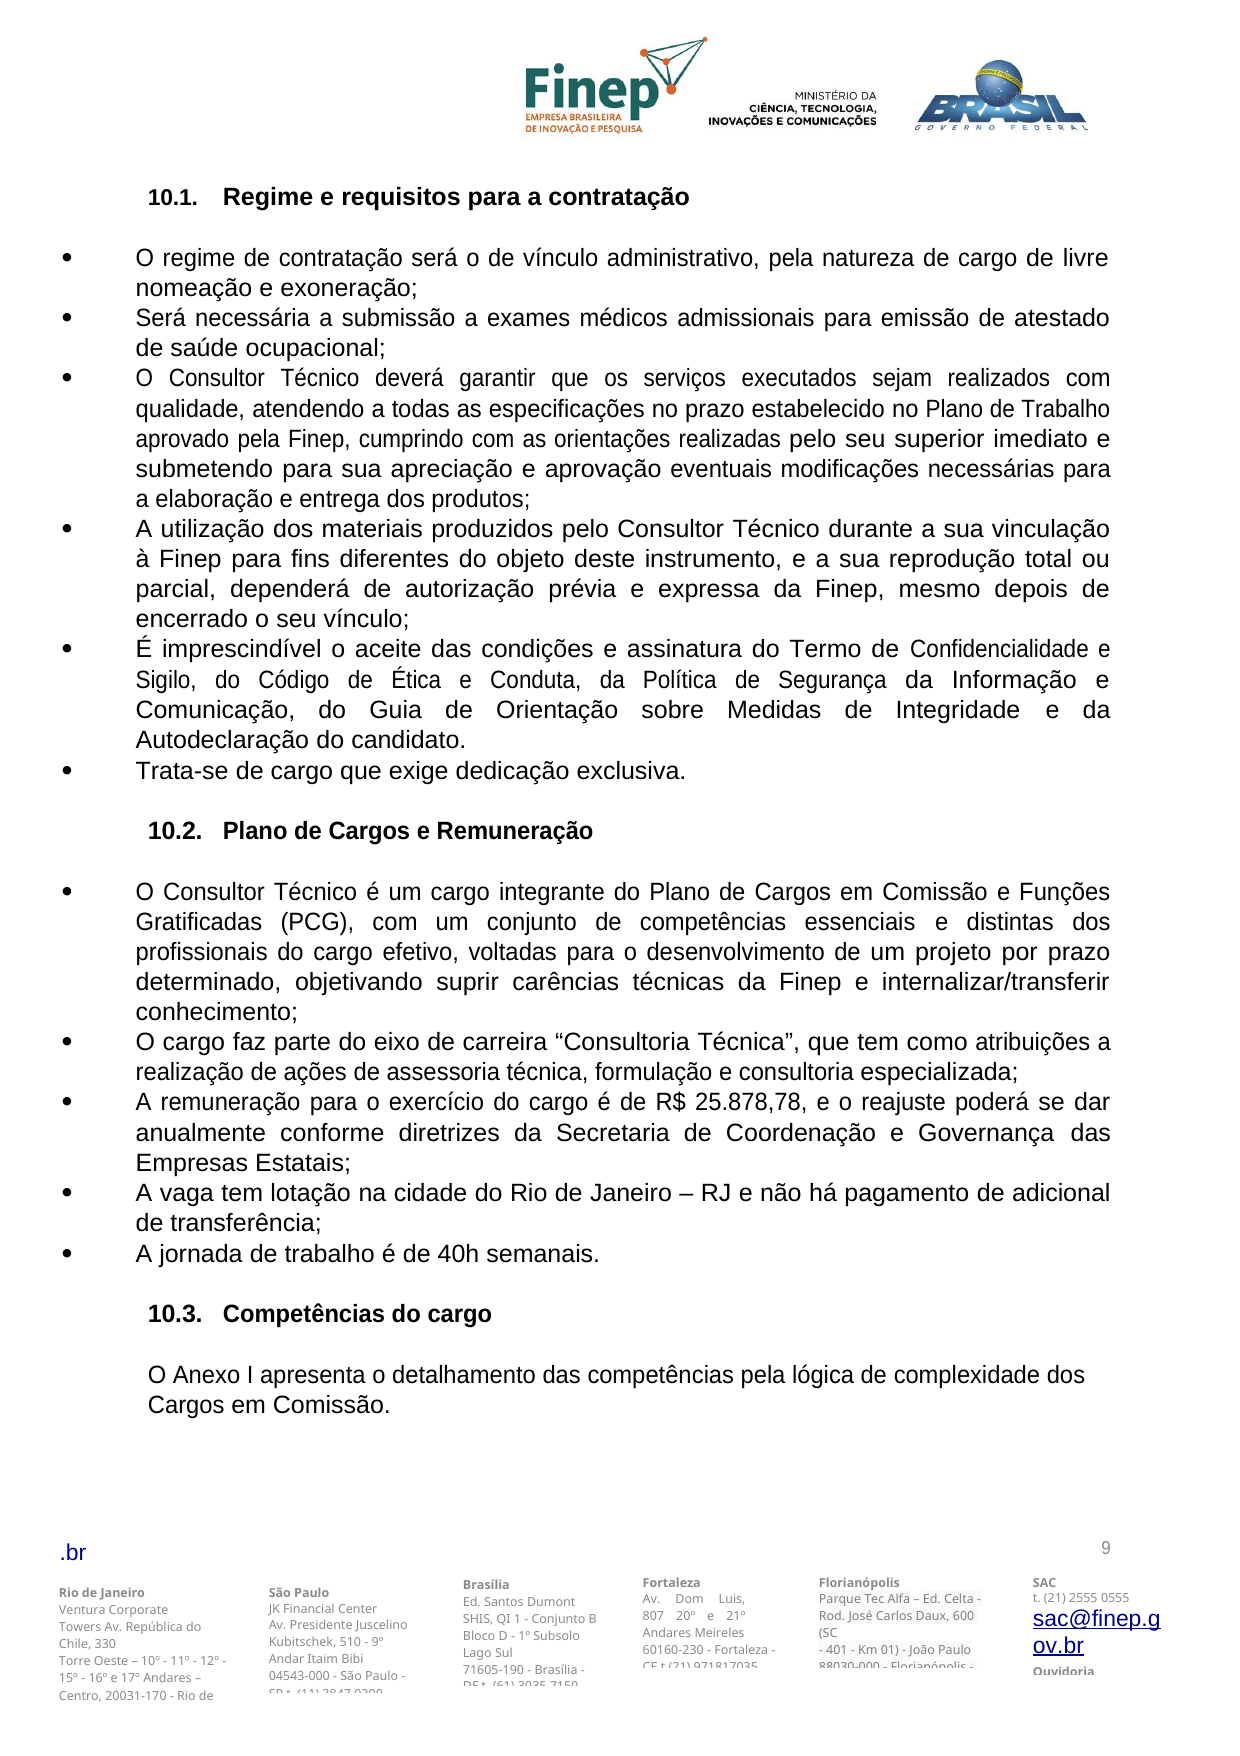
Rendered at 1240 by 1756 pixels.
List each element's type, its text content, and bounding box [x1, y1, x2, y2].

list A utilização dos materiais produzidos pelo Consultor Técnico durante a sua vinculação à Finep para fins diferentes do objeto deste instrumento, e a sua reprodução total ou parcial, dependerá de autorização prévia e expressa da Finep, mesmo depois de encerrado o seu vínculo; [63, 514, 1110, 633]
list A vaga tem lotação na cidade do Rio de Janeiro – RJ e não há pagamento de adicional de transferência; [63, 1178, 1111, 1237]
list Trata-se de cargo que exige dedicação exclusiva. [63, 755, 1127, 785]
list O cargo faz parte do eixo de carreira “Consultoria Técnica”, que tem como atribuições a realização de ações de assessoria técnica, formulação e consultoria especializada; [63, 1027, 1110, 1086]
list Plano de Cargos e Remuneração [148, 816, 1127, 844]
text O Anexo I apresenta o detalhamento das competências pela lógica de complexidade dos Cargos em Comissão. [148, 1360, 1111, 1419]
list O Consultor Técnico é um cargo integrante do Plano de Cargos em Comissão e Funções Gratificadas (PCG), com um conjunto de competências essenciais e distintas dos profissionais do cargo efetivo, voltadas para o desenvolvimento de um projeto por prazo determinado, objetivando suprir carências técnicas da Finep e internalizar/transferir conhecimento; [63, 876, 1110, 1026]
list O regime de contratação será o de vínculo administrativo, pela natureza de cargo de livre nomeação e exoneração; [63, 243, 1110, 302]
list Competências do cargo [148, 1299, 1127, 1328]
list O Consultor Técnico deverá garantir que os serviços executados sejam realizados com qualidade, atendendo a todas as especificações no prazo estabelecido no Plano de Trabalho aprovado pela Finep, cumprindo com as orientações realizadas pelo seu superior imediato e submetendo para sua apreciação e aprovação eventuais modificações necessárias para a elaboração e entrega dos produtos; [63, 363, 1110, 513]
list Regime e requisitos para a contratação [148, 182, 1127, 211]
list A remuneração para o exercício do cargo é de R$ 25.878,78, e o reajuste poderá se dar anualmente conforme diretrizes da Secretaria de Coordenação e Governança das Empresas Estatais; [63, 1087, 1111, 1176]
list A jornada de trabalho é de 40h semanais. [63, 1238, 1127, 1268]
list Será necessária a submissão a exames médicos admissionais para emissão de atestado de saúde ocupacional; [63, 303, 1111, 362]
list É imprescindível o aceite das condições e assinatura do Termo de Confidencialidade e Sigilo, do Código de Ética e Conduta, da Política de Segurança da Informação e Comunicação, do Guia de Orientação sobre Medidas de Integridade e da Autodeclaração do candidato. [63, 634, 1110, 754]
